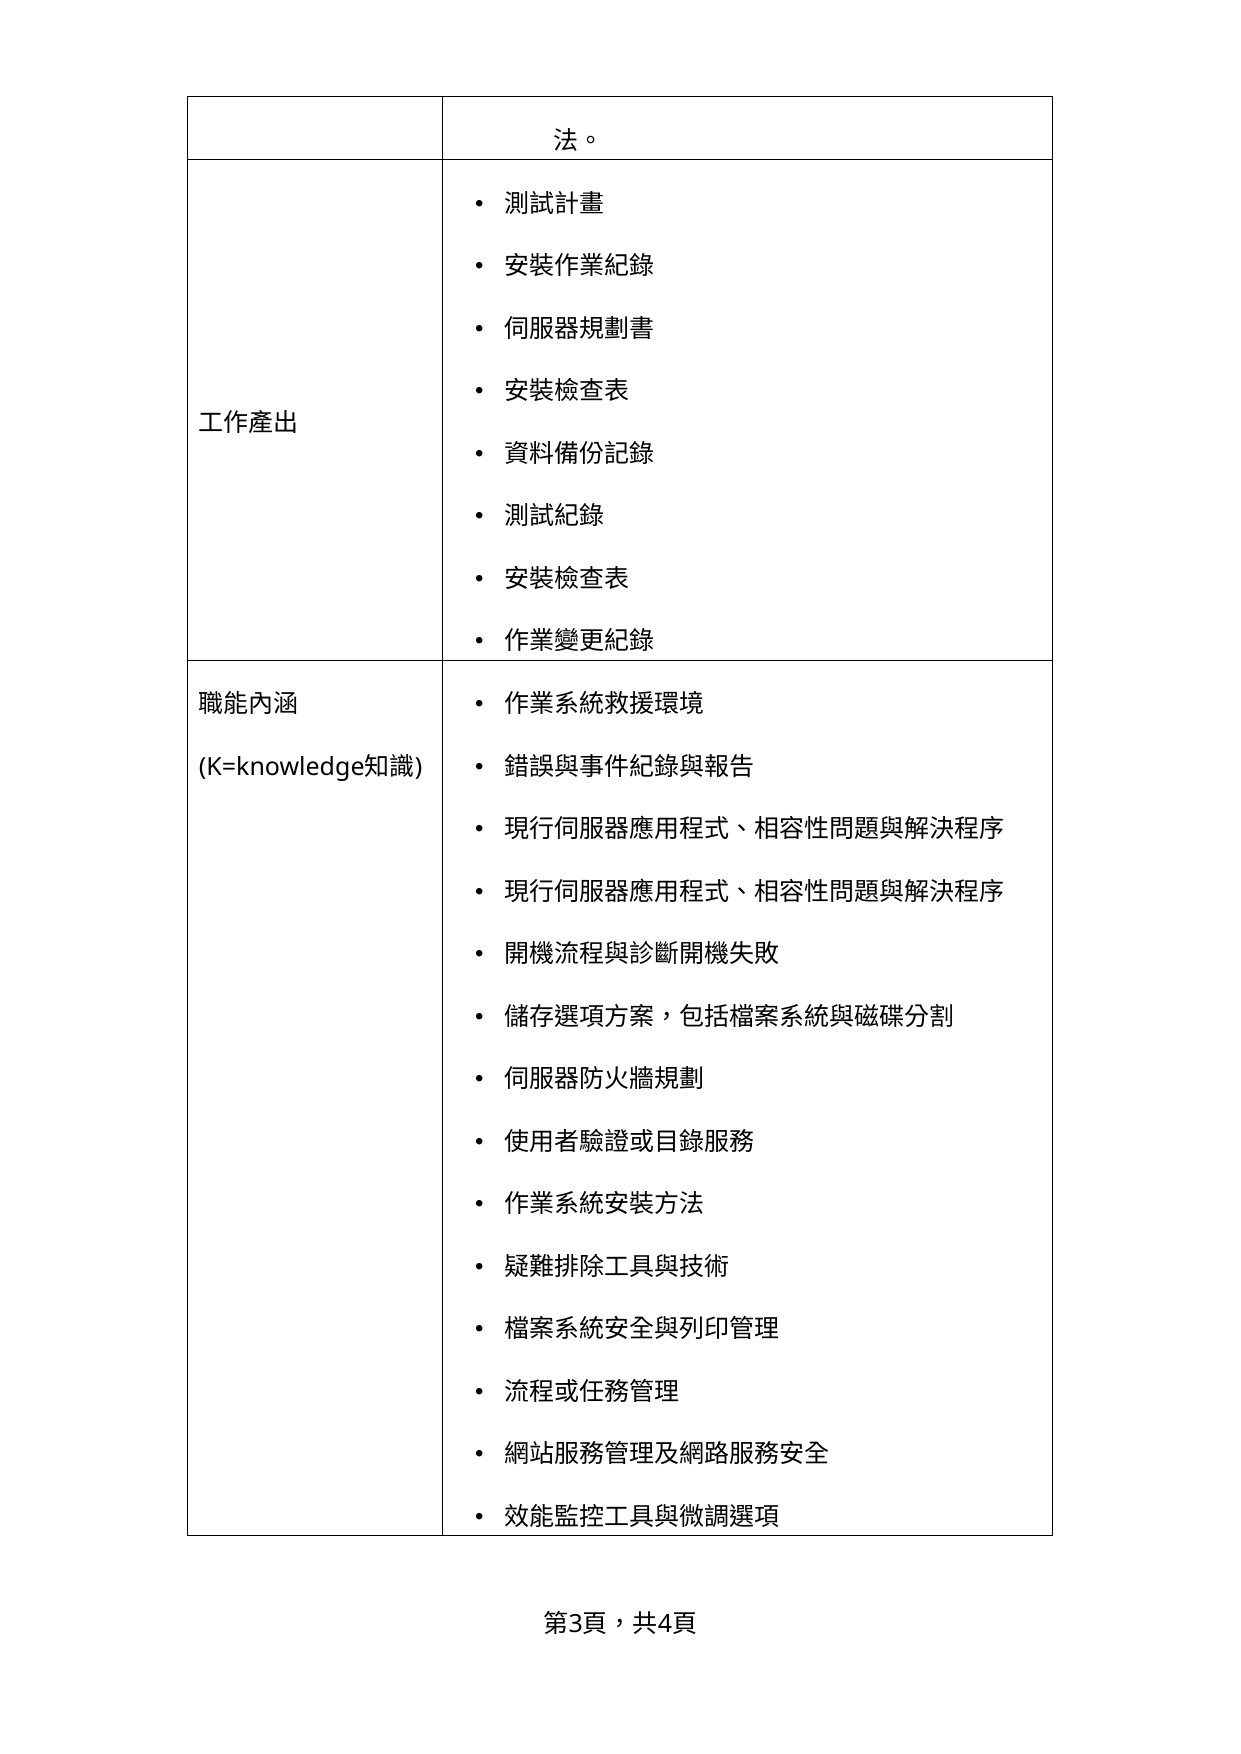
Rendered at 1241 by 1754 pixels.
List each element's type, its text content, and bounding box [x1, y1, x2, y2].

table_cell 作業系統救援環境 錯誤與事件紀錄與報告 現行伺服器應用程式、相容性問題與解決程序 現行伺服器應用程式、相容性問題與解決程序 開機流程與診斷開機失敗 儲存選項方案，包括檔案系統與磁碟分割 伺服器防火牆規劃 使用者驗證或目錄服務 作業系統安裝方法 疑難排除工具與技術 檔案系統安全與列印管理 流程或任務管理 網站服務管理及網路服務安全 效能監控工具與微調選項 網路服務規劃 任務排程公用程式 執行備份與復原的最佳實務程序 網路相關文件 [443, 661, 1052, 1535]
table_cell 工作產出 [188, 160, 442, 660]
table_cell 職能內涵 (K=knowledge知識) [188, 661, 442, 1535]
table_cell 測試計畫 安裝作業紀錄 伺服器規劃書 安裝檢查表 資料備份記錄 測試紀錄 安裝檢查表 作業變更紀錄 [443, 160, 1052, 660]
table_cell [188, 97, 442, 159]
table_cell 規劃伺服器配置 與客戶及關鍵利益關係人會商，評估業務問題、機會、範圍、目的及預算，檢視需求並確認伺服器規格，決定區域網路最適拓撲。 製作伺服器規劃書，包含網路服務、伺服器應用程式、安全、備份與備援之設計及配置。 產生安裝檢查表，作為品質保證流程的一部分。 研擬測試計畫，以確保系統符合客戶需求、效能標準與品質期望，取得客戶對設計報告之簽核。 準備安裝伺服器 依場地特定安全要求及職業安全衛生相關規範，準備各項工作。 與適當人員會商，以確保有效地與施工現場其他人進行協調，找出安全危害並執行風險控制措施，完成安裝檢查表。 將現場資料備份，以準備進行安裝，並記錄資料備份。 依照規劃建置與配置伺服器 依照伺服器規劃書，並使用安裝檢查表，以安裝網路作業系統與額外工具或第三方應用軟體。 更新與修補作業系統與應用程式，配置網路服務與應用程式，執行安全規劃，並配置更新服務，以自動更新作業系統與應用程式，確保網路維持最高安全與可靠性。 將現場資料還原（restore）到新伺服器上。 測試與調整伺服器 根據測試計畫，對照客戶規格及需求，測試伺服器基準值，並分析測試紀錄報告，視需要進行調整。 運用疑難排除工具與技術，診斷並修正伺服器問題。 測試修正問題所需之變更或新增項目。 依照規格驗證變更或新增項目，並完成作業變更紀錄。 進行發生災害演練，啟動復原（recover）能力，確認執行備份與還原方法。 [443, 97, 1052, 159]
